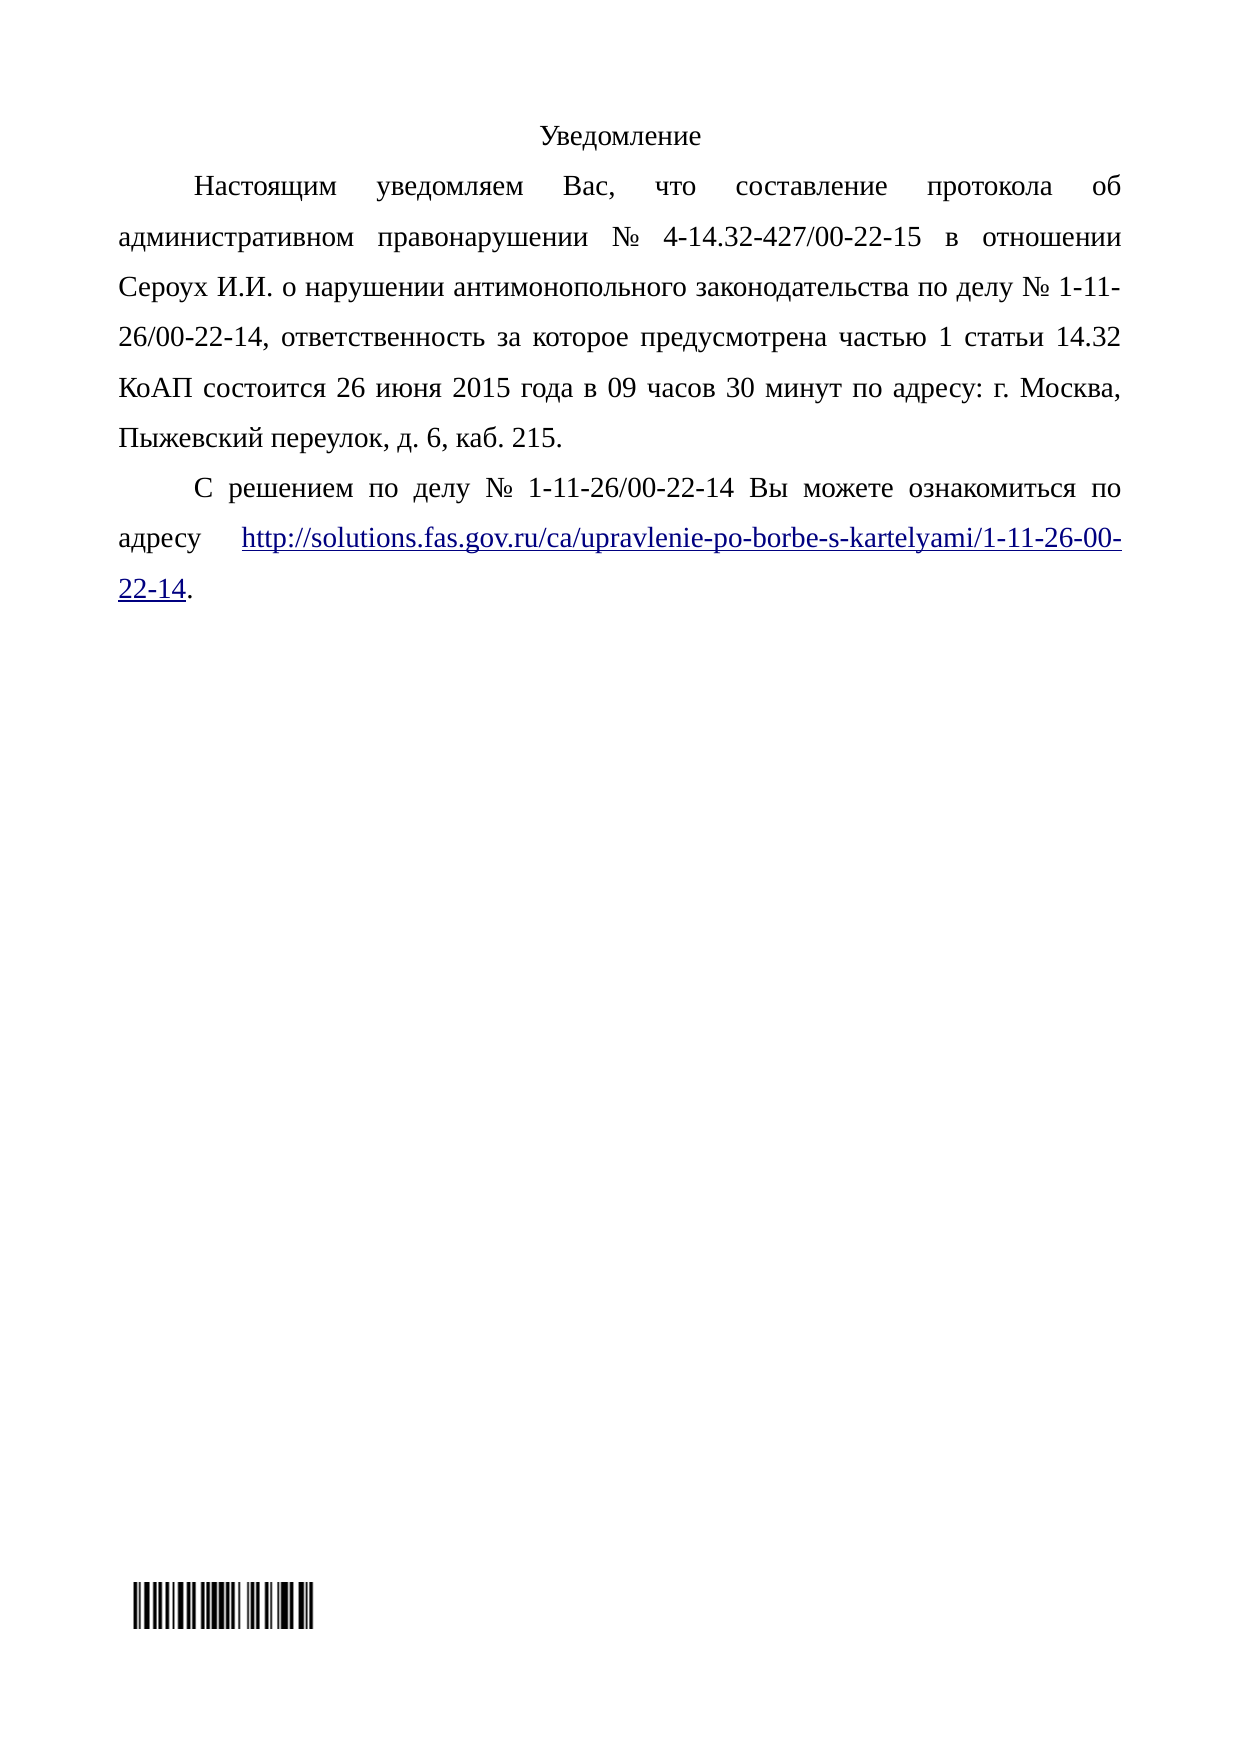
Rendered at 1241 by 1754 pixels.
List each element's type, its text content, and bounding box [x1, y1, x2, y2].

text Настоящим уведомляем Вас, что составление протокола об административном правонарушении № 4-14.32-427/00-22-15 в отношении Сероух И.И. о нарушении антимонопольного законодательства по делу № 1-11-26/00-22-14, ответственность за которое предусмотрена частью 1 статьи 14.32 КоАП состоится 26 июня 2015 года в 09 часов 30 минут по адресу: г. Москва, Пыжевский переулок, д. 6, каб. 215. [118, 168, 1122, 453]
picture [118, 1582, 331, 1629]
text С решением по делу № 1-11-26/00-22-14 Вы можете ознакомиться по адресу http://solutions.fas.gov.ru/ca/upravlenie-po-borbe-s-kartelyami/1-11-26-00-22-14. [118, 470, 1122, 604]
text Уведомление [118, 118, 1122, 152]
